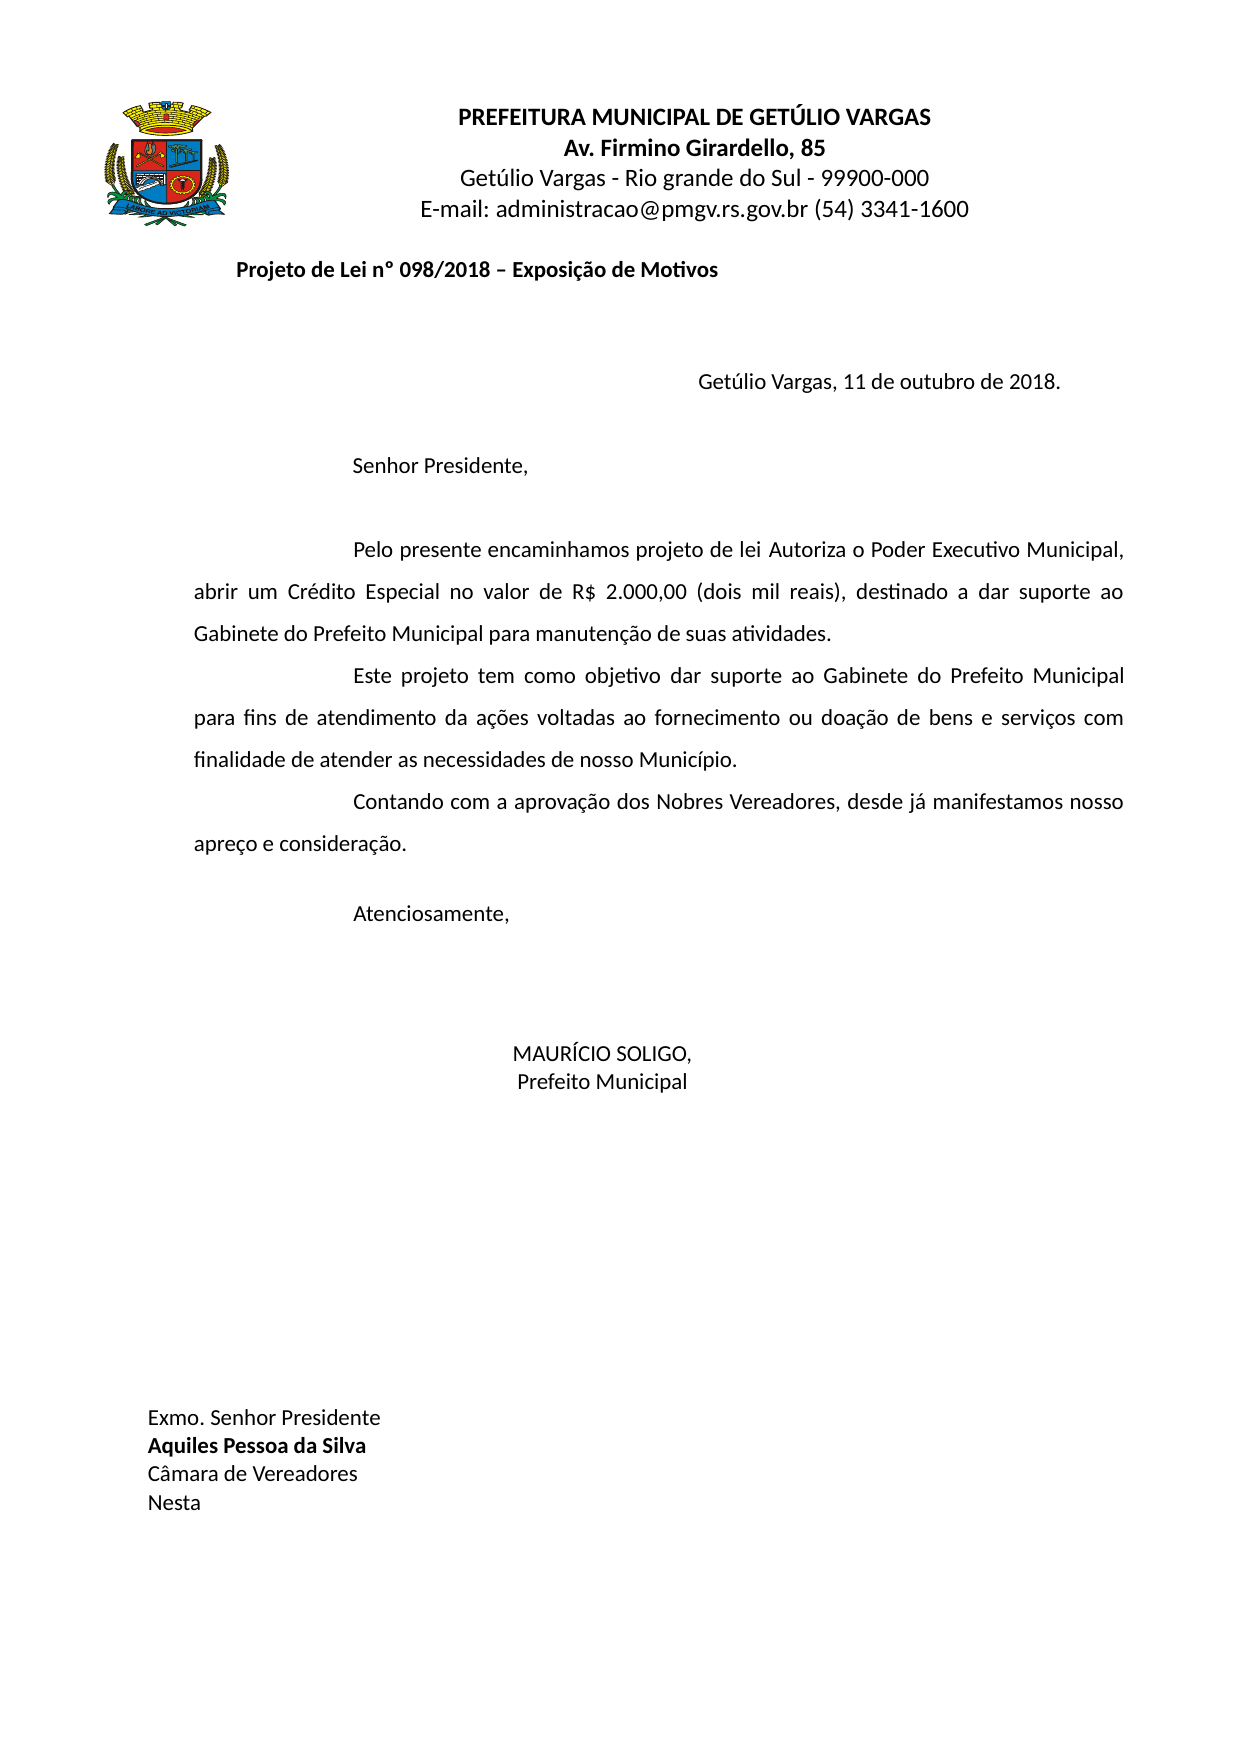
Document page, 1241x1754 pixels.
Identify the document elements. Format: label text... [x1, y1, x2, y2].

text Este projeto tem como objetivo dar suporte ao Gabinete do Prefeito Municipal para fins de atendimento da ações voltadas ao fornecimento ou doação de bens e serviços com finalidade de atender as necessidades de nosso Município. [194, 661, 1125, 773]
text Prefeito Municipal [195, 1067, 1008, 1095]
text Aquiles Pessoa da Silva [148, 1432, 1007, 1459]
text Pelo presente encaminhamos projeto de lei Autoriza o Poder Executivo Municipal, abrir um Crédito Especial no valor de R$ 2.000,00 (dois mil reais), destinado a dar suporte ao Gabinete do Prefeito Municipal para manutenção de suas atividades. [194, 535, 1125, 647]
text Câmara de Vereadores [148, 1459, 1007, 1488]
text Getúlio Vargas, 11 de outubro de 2018. [148, 367, 1125, 395]
text Senhor Presidente, [148, 451, 1008, 479]
text MAURÍCIO SOLIGO, [195, 1039, 1008, 1067]
text Projeto de Lei nº 098/2018 – Exposição de Motivos [148, 255, 1007, 283]
text Contando com a aprovação dos Nobres Vereadores, desde já manifestamos nosso apreço e consideração. [194, 787, 1125, 857]
text Exmo. Senhor Presidente [148, 1403, 1007, 1432]
text Atenciosamente, [195, 899, 1125, 927]
text Nesta [148, 1488, 1007, 1516]
